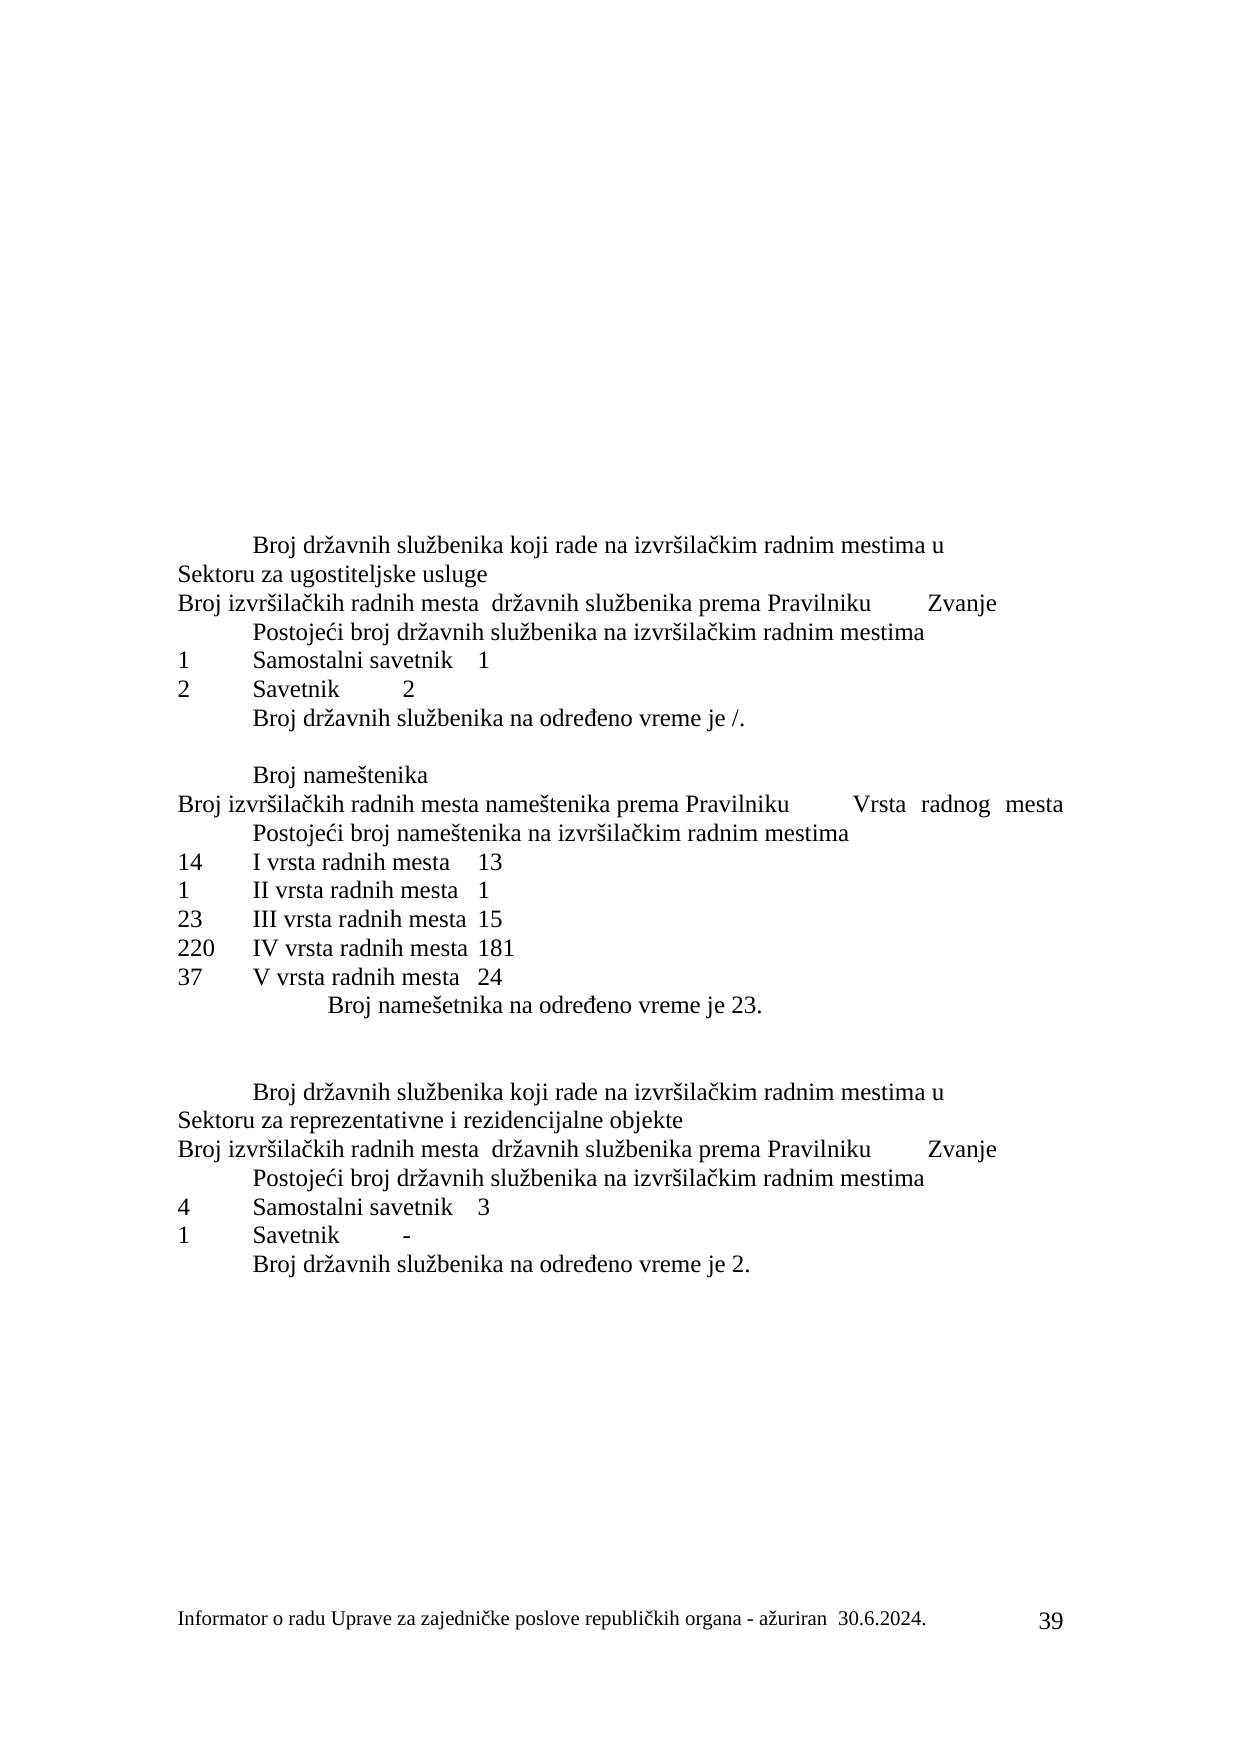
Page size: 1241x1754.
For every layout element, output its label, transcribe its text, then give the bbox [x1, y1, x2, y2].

subtitle 1 Savetnik - [177, 1220, 1063, 1249]
subtitle 2 Savetnik 2 [177, 674, 1063, 703]
subtitle Sektoru za reprezentativne i rezidencijalne objekte [177, 1105, 1063, 1134]
subtitle Sektoru za ugostiteljske usluge [177, 559, 1063, 588]
subtitle 23 III vrsta radnih mesta 15 [177, 904, 1063, 933]
subtitle 1 Samostalni savetnik 1 [177, 645, 1063, 674]
subtitle Broj nameštenika [177, 760, 1063, 789]
subtitle Broj državnih službenika koji rade na izvršilačkim radnim mestima u [177, 530, 1063, 559]
subtitle Broj državnih službenika na određeno vreme je /. [177, 703, 1063, 732]
subtitle 14 I vrsta radnih mesta 13 [177, 847, 1063, 875]
subtitle 1 II vrsta radnih mesta 1 [177, 875, 1063, 904]
subtitle Broj izvršilačkih radnih mesta nameštenika prema Pravilniku Vrsta radnog mesta Postojeći broj nameštenika na izvršilačkim radnim mestima [177, 789, 1063, 847]
subtitle Broj državnih službenika na određeno vreme je 2. [177, 1249, 1063, 1278]
subtitle 4 Samostalni savetnik 3 [177, 1192, 1063, 1220]
subtitle 37 V vrsta radnih mesta 24 [177, 962, 1063, 990]
subtitle Broj namešetnika na određeno vreme je 23. [177, 990, 1063, 1019]
subtitle Broj državnih službenika koji rade na izvršilačkim radnim mestima u [177, 1077, 1063, 1105]
subtitle Broj izvršilačkih radnih mesta državnih službenika prema Pravilniku Zvanje Postojeći broj državnih službenika na izvršilačkim radnim mestima [177, 1134, 1063, 1192]
subtitle 220 IV vrsta radnih mesta 181 [177, 933, 1063, 962]
subtitle Broj izvršilačkih radnih mesta državnih službenika prema Pravilniku Zvanje Postojeći broj državnih službenika na izvršilačkim radnim mestima [177, 588, 1063, 645]
